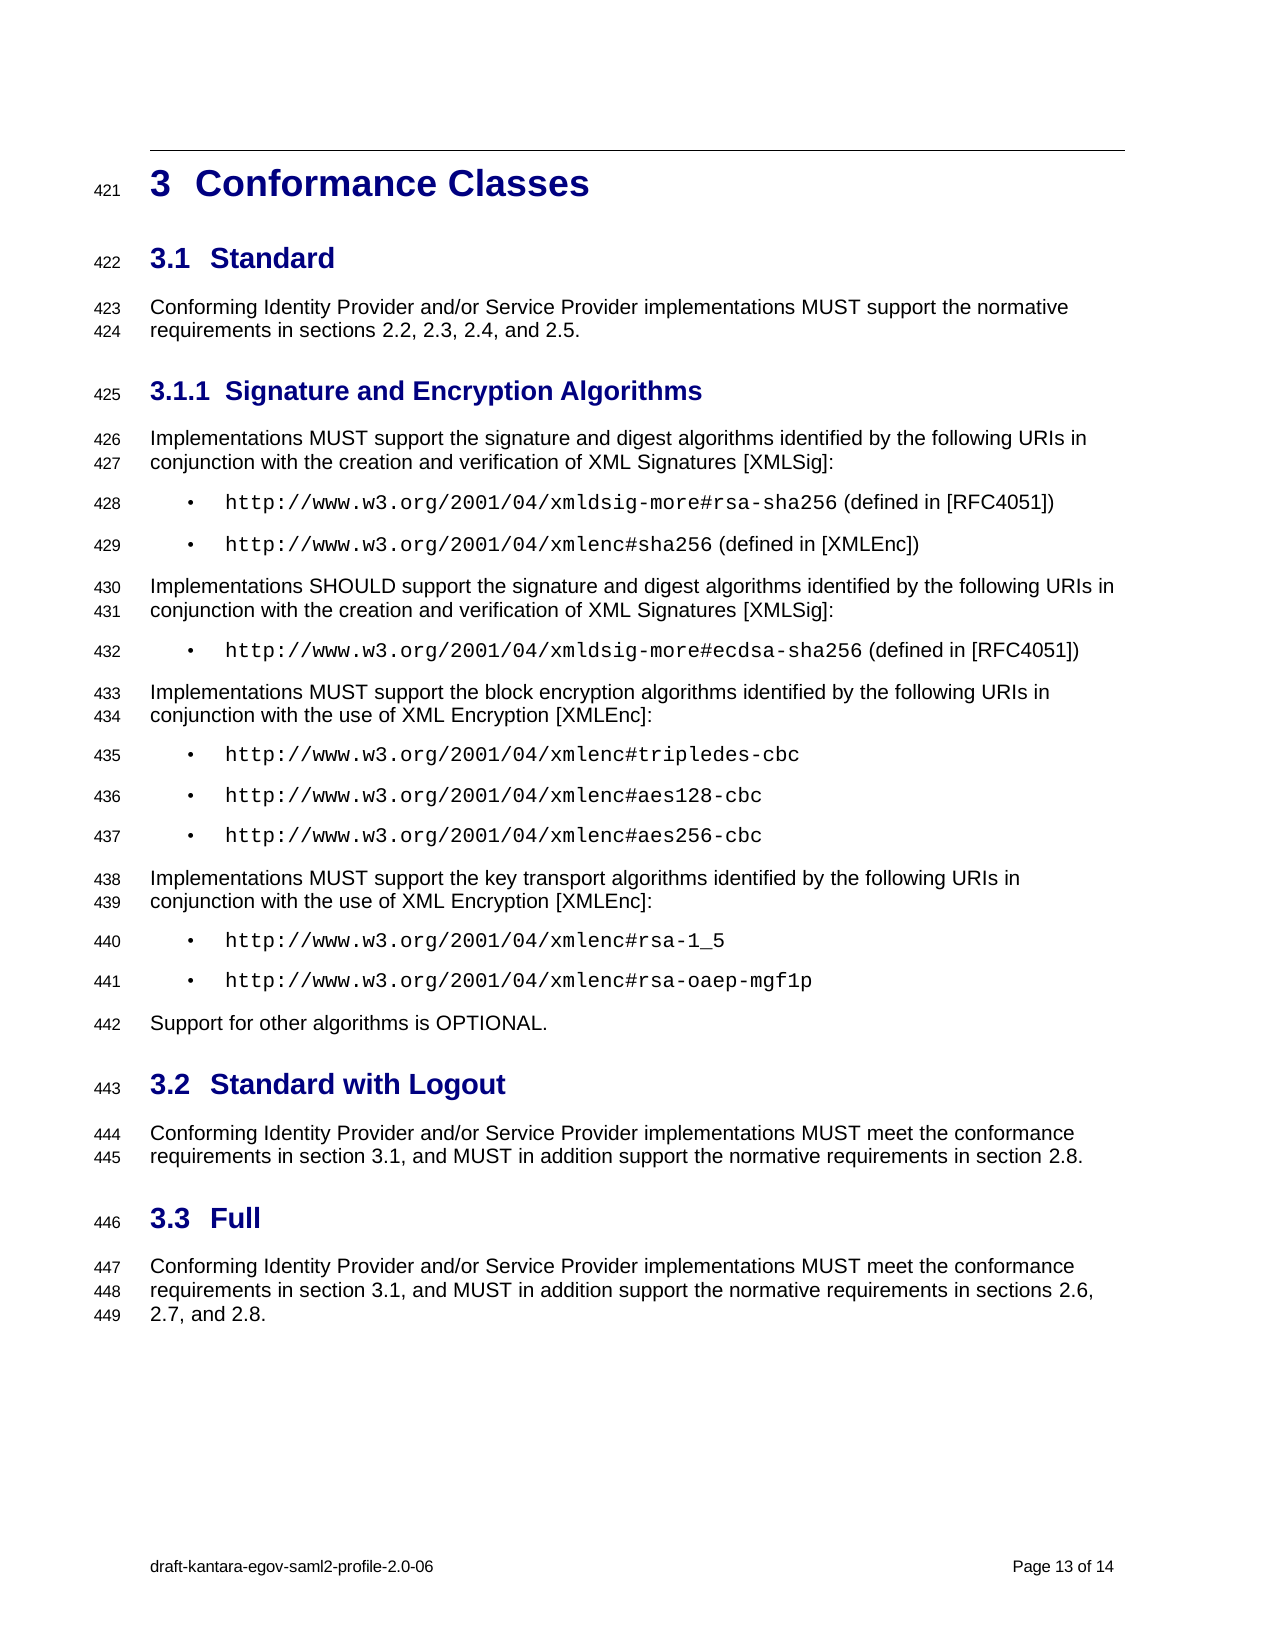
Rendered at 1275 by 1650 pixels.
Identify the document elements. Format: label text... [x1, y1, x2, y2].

text Implementations MUST support the key transport algorithms identified by the following URIs in conjunction with the use of XML Encryption [XMLEnc]: [150, 866, 1125, 913]
subtitle Signature and Encryption Algorithms [150, 376, 1125, 406]
text Support for other algorithms is OPTIONAL. [150, 1011, 1125, 1034]
list http://www.w3.org/2001/04/xmlenc#aes128-cbc [187, 785, 1125, 809]
subtitle Standard [150, 242, 1125, 274]
text Implementations MUST support the block encryption algorithms identified by the following URIs in conjunction with the use of XML Encryption [XMLEnc]: [150, 680, 1125, 727]
list http://www.w3.org/2001/04/xmlenc#sha256 (defined in [XMLEnc]) [187, 532, 1125, 558]
text Conforming Identity Provider and/or Service Provider implementations MUST meet the conformance requirements in section 3.1, and MUST in addition support the normative requirements in sections 2.6, 2.7, and 2.8. [150, 1255, 1125, 1326]
list http://www.w3.org/2001/04/xmlenc#rsa-1_5 [187, 930, 1125, 954]
text Implementations SHOULD support the signature and digest algorithms identified by the following URIs in conjunction with the creation and verification of XML Signatures [XMLSig]: [150, 574, 1125, 622]
list http://www.w3.org/2001/04/xmldsig-more#rsa-sha256 (defined in [RFC4051]) [187, 490, 1125, 516]
text Conforming Identity Provider and/or Service Provider implementations MUST meet the conformance requirements in section 3.1, and MUST in addition support the normative requirements in section 2.8. [150, 1121, 1125, 1168]
list http://www.w3.org/2001/04/xmlenc#rsa-oaep-mgf1p [187, 970, 1125, 994]
list http://www.w3.org/2001/04/xmlenc#tripledes-cbc [187, 744, 1125, 768]
subtitle Standard with Logout [150, 1068, 1125, 1100]
subtitle Conformance Classes [150, 151, 1125, 204]
text Implementations MUST support the signature and digest algorithms identified by the following URIs in conjunction with the creation and verification of XML Signatures [XMLSig]: [150, 427, 1125, 474]
list http://www.w3.org/2001/04/xmldsig-more#ecdsa-sha256 (defined in [RFC4051]) [187, 638, 1125, 664]
text Conforming Identity Provider and/or Service Provider implementations MUST support the normative requirements in sections 2.2, 2.3, 2.4, and 2.5. [150, 295, 1125, 342]
list http://www.w3.org/2001/04/xmlenc#aes256-cbc [187, 825, 1125, 849]
subtitle Full [150, 1202, 1125, 1234]
